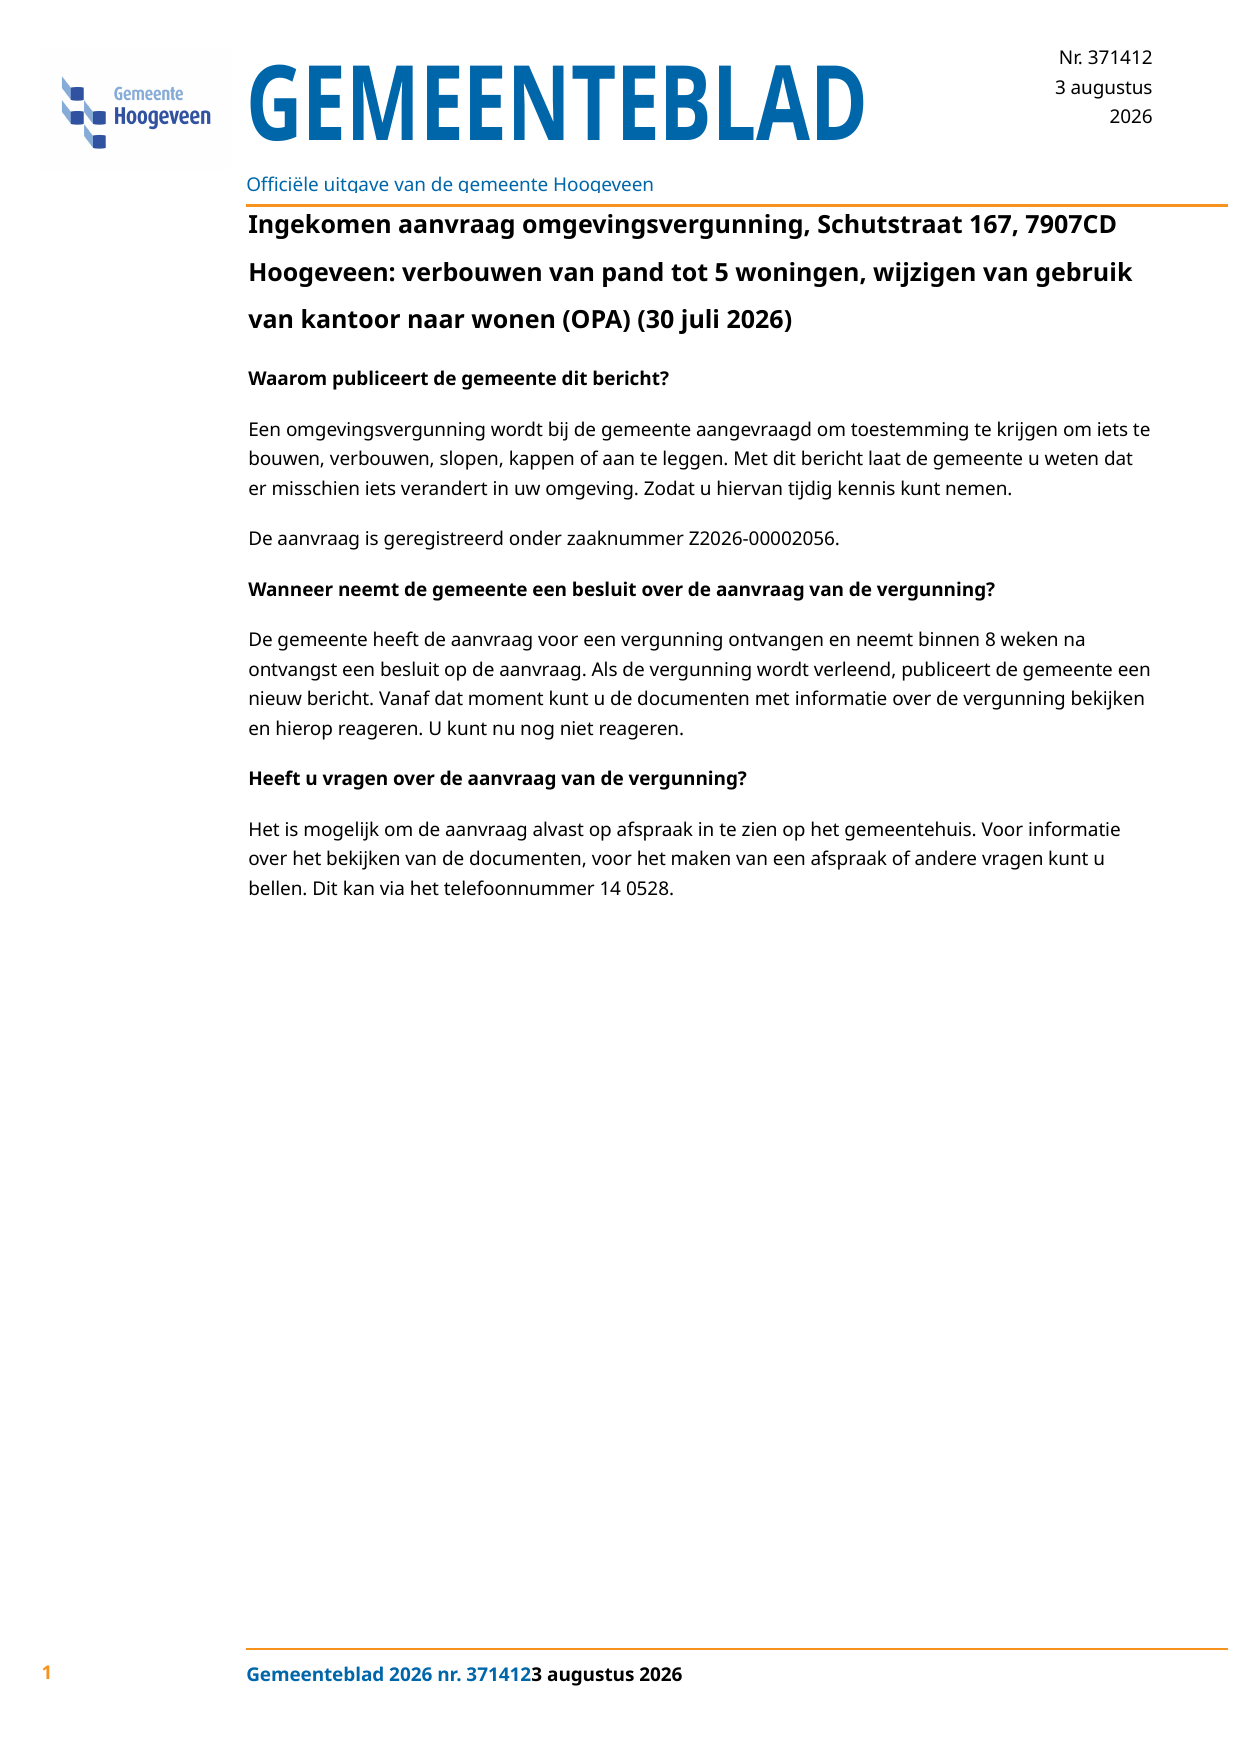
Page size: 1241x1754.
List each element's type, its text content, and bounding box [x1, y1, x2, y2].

text Waarom publiceert de gemeente dit bericht? [248, 366, 1152, 391]
text Heeft u vragen over de aanvraag van de vergunning? [248, 766, 1152, 791]
text Het is mogelijk om de aanvraag alvast op afspraak in te zien op het gemeentehuis. Voor informatie over het bekijken van de documenten, voor het maken van een afspraak of andere vragen kunt u bellen. Dit kan via het telefoonnummer 14 0528. [248, 816, 1152, 901]
picture [41, 47, 231, 172]
text De gemeente heeft de aanvraag voor een vergunning ontvangen en neemt binnen 8 weken na ontvangst een besluit op de aanvraag. Als de vergunning wordt verleend, publiceert de gemeente een nieuw bericht. Vanaf dat moment kunt u de documenten met informatie over de vergunning bekijken en hierop reageren. U kunt nu nog niet reageren. [248, 626, 1152, 741]
text Wanneer neemt de gemeente een besluit over de aanvraag van de vergunning? [248, 576, 1152, 602]
text Een omgevingsvergunning wordt bij de gemeente aangevraagd om toestemming te krijgen om iets te bouwen, verbouwen, slopen, kappen of aan te leggen. Met dit bericht laat de gemeente u weten dat er misschien iets verandert in uw omgeving. Zodat u hiervan tijdig kennis kunt nemen. [248, 416, 1152, 501]
text De aanvraag is geregistreerd onder zaaknummer Z2026-00002056. [248, 526, 1152, 551]
text Ingekomen aanvraag omgevingsvergunning, Schutstraat 167, 7907CD Hoogeveen: verbouwen van pand tot 5 woningen, wijzigen van gebruik van kantoor naar wonen (OPA) (30 juli 2026) [248, 207, 1152, 336]
